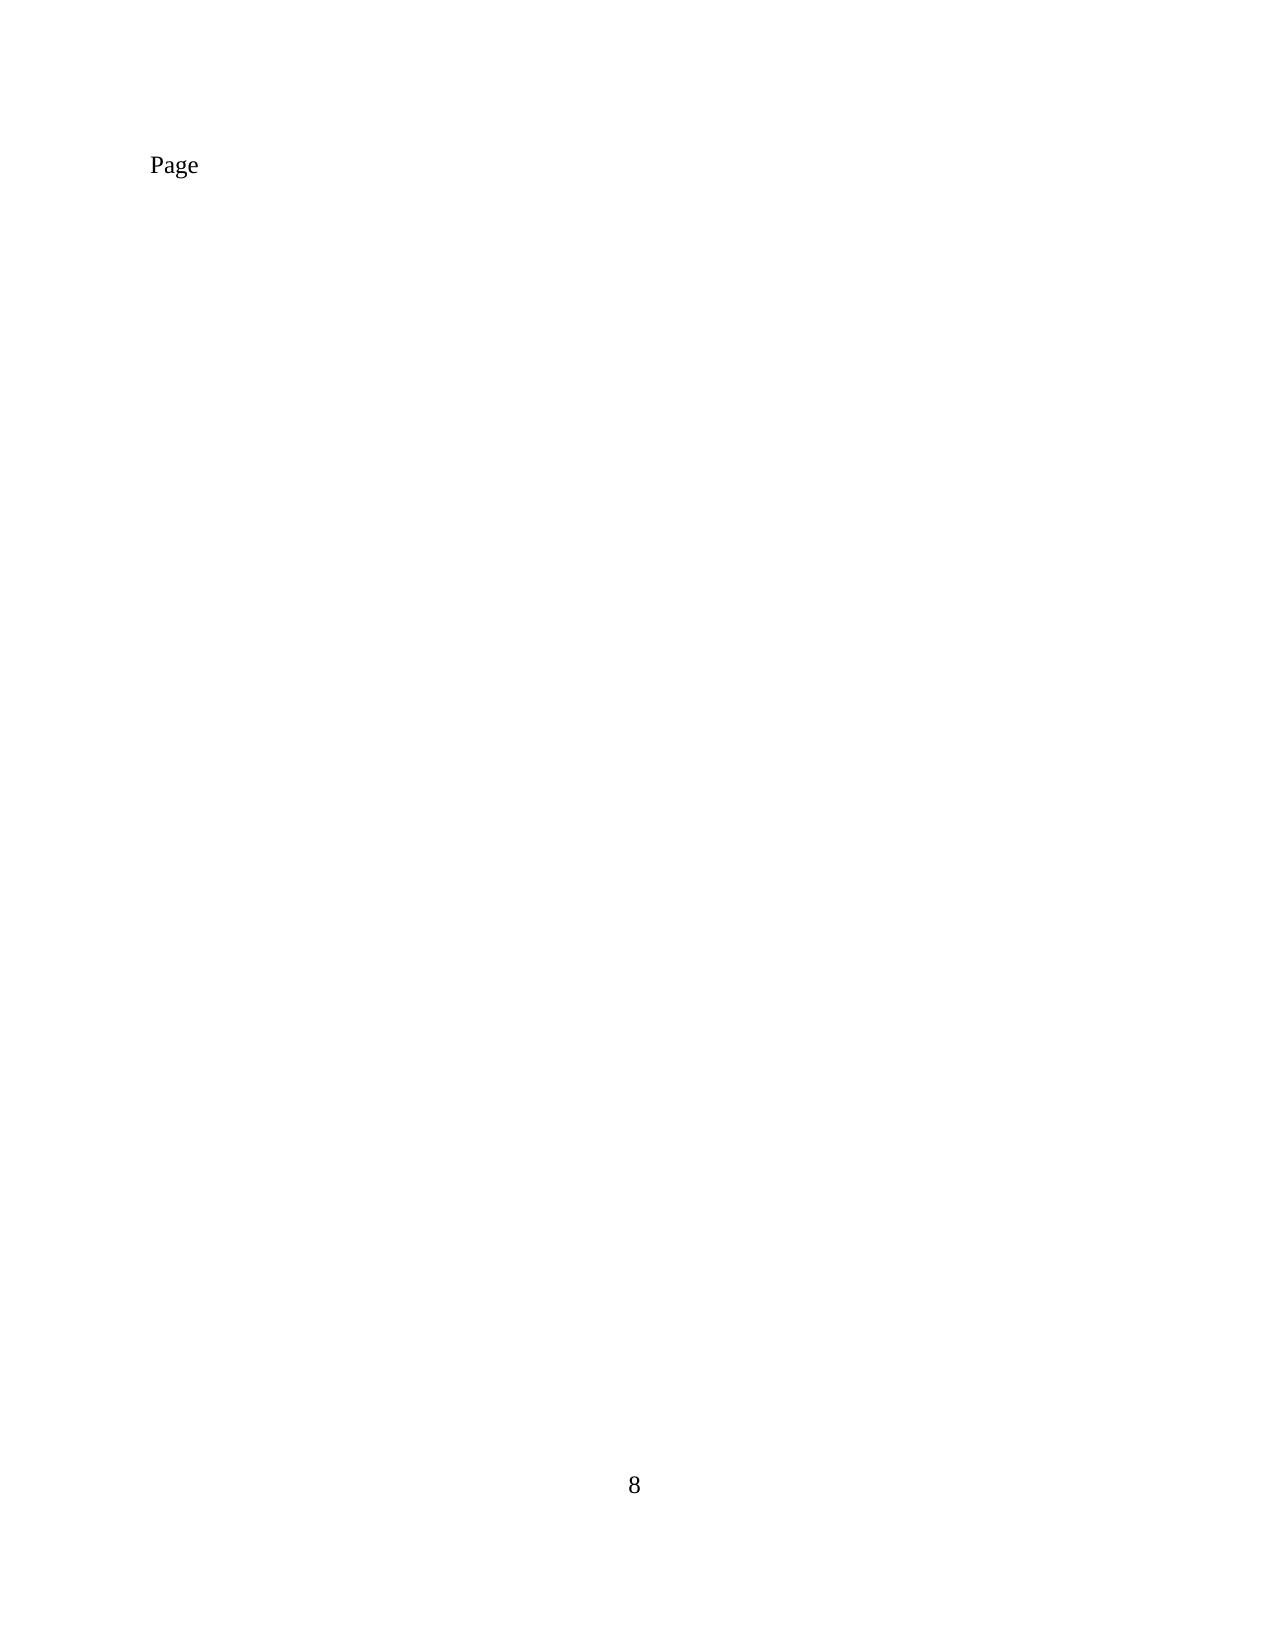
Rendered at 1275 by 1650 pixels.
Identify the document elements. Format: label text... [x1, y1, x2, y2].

text Page [150, 150, 1125, 179]
